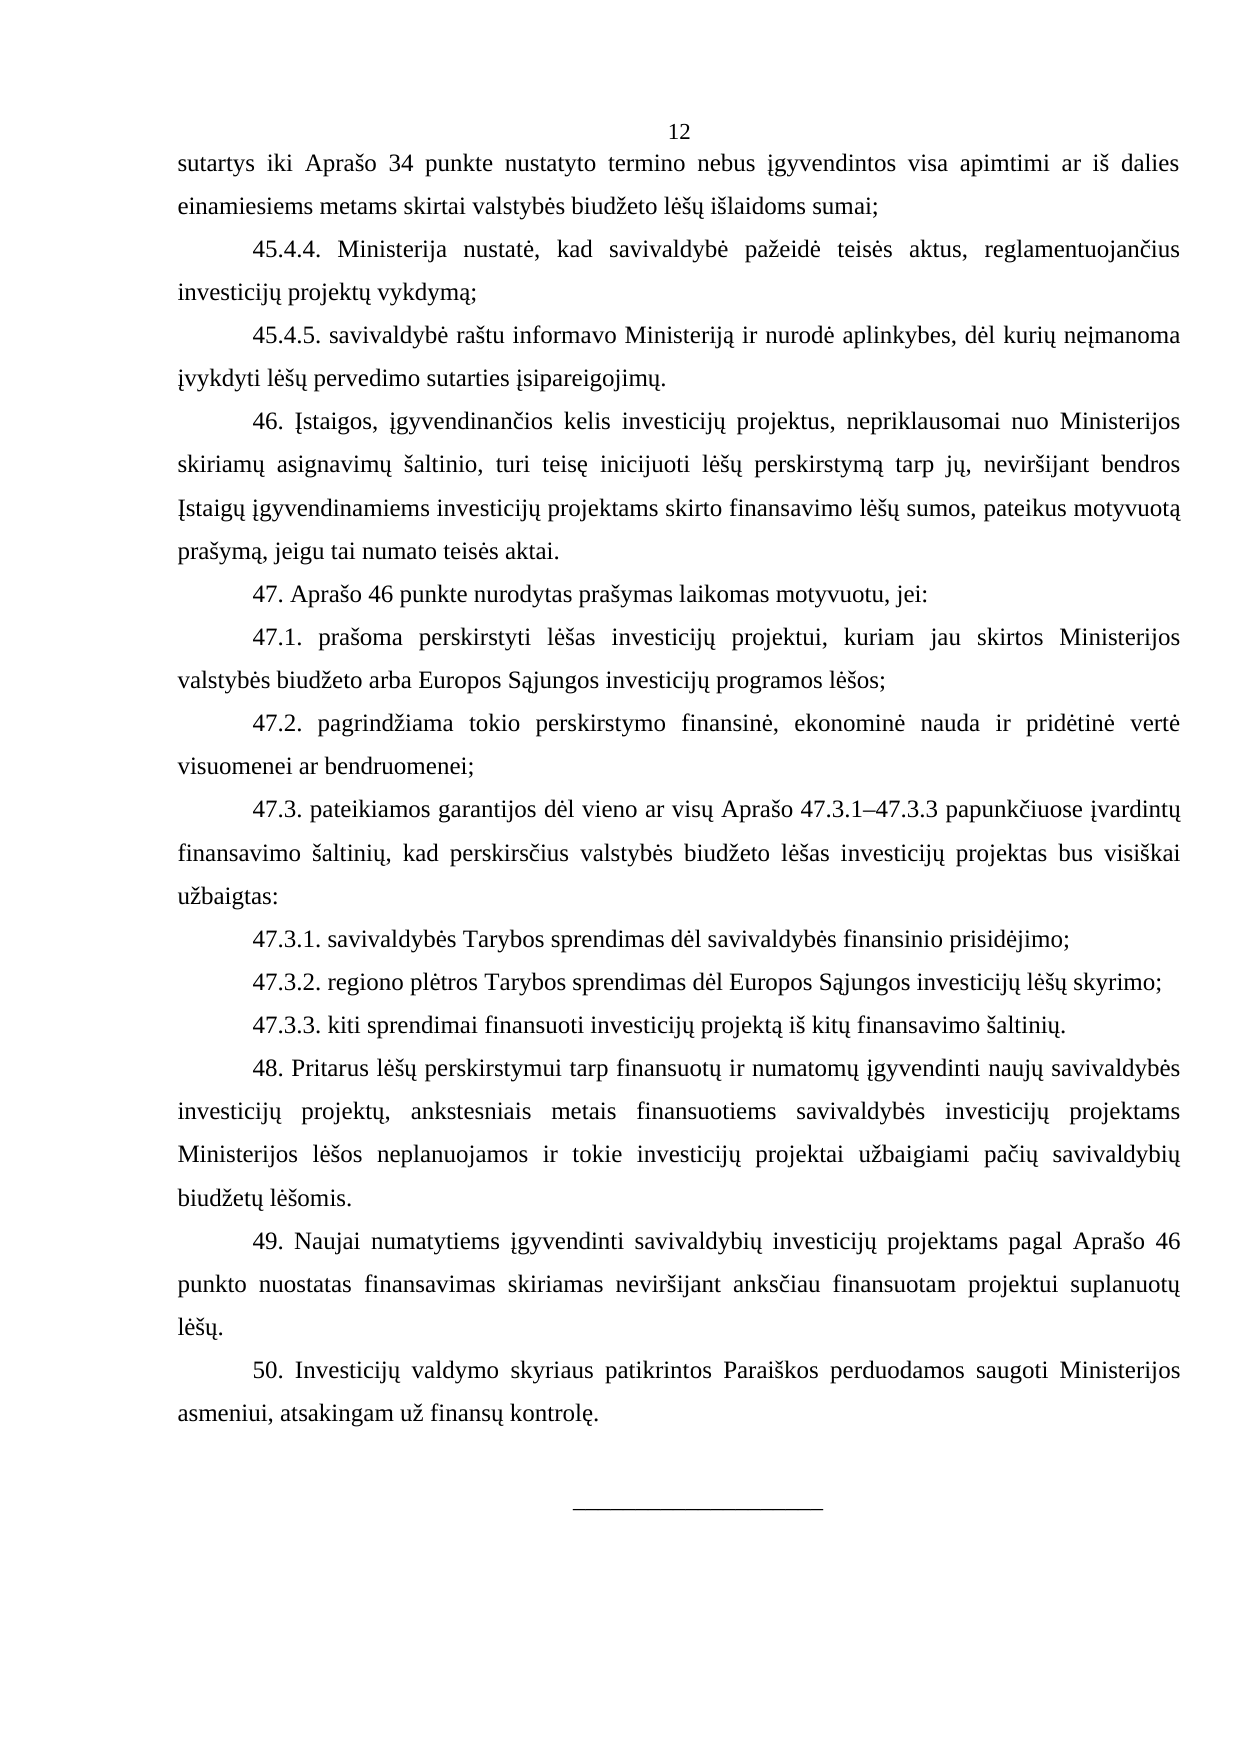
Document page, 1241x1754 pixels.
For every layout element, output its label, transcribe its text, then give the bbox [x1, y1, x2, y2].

text 47.3.1. savivaldybės Tarybos sprendimas dėl savivaldybės finansinio prisidėjimo; [177, 924, 1181, 953]
text 47.1. prašoma perskirstyti lėšas investicijų projektui, kuriam jau skirtos Ministerijos valstybės biudžeto arba Europos Sąjungos investicijų programos lėšos; [177, 622, 1181, 694]
text 47.3.3. kiti sprendimai finansuoti investicijų projektą iš kitų finansavimo šaltinių. [177, 1010, 1181, 1039]
text ____________________ [215, 1484, 1181, 1513]
text 46. Įstaigos, įgyvendinančios kelis investicijų projektus, nepriklausomai nuo Ministerijos skiriamų asignavimų šaltinio, turi teisę inicijuoti lėšų perskirstymą tarp jų, neviršijant bendros Įstaigų įgyvendinamiems investicijų projektams skirto finansavimo lėšų sumos, pateikus motyvuotą prašymą, jeigu tai numato teisės aktai. [177, 406, 1181, 564]
text 48. Pritarus lėšų perskirstymui tarp finansuotų ir numatomų įgyvendinti naujų savivaldybės investicijų projektų, ankstesniais metais finansuotiems savivaldybės investicijų projektams Ministerijos lėšos neplanuojamos ir tokie investicijų projektai užbaigiami pačių savivaldybių biudžetų lėšomis. [177, 1053, 1181, 1211]
text 50. Investicijų valdymo skyriaus patikrintos Paraiškos perduodamos saugoti Ministerijos asmeniui, atsakingam už finansų kontrolę. [177, 1355, 1181, 1427]
text sutartys iki Aprašo 34 punkte nustatyto termino nebus įgyvendintos visa apimtimi ar iš dalies einamiesiems metams skirtai valstybės biudžeto lėšų išlaidoms sumai; [177, 148, 1181, 219]
text 45.4.4. Ministerija nustatė, kad savivaldybė pažeidė teisės aktus, reglamentuojančius investicijų projektų vykdymą; [177, 234, 1181, 306]
text 49. Naujai numatytiems įgyvendinti savivaldybių investicijų projektams pagal Aprašo 46 punkto nuostatas finansavimas skiriamas neviršijant anksčiau finansuotam projektui suplanuotų lėšų. [177, 1226, 1181, 1341]
text 47. Aprašo 46 punkte nurodytas prašymas laikomas motyvuotu, jei: [177, 579, 1181, 608]
text 45.4.5. savivaldybė raštu informavo Ministeriją ir nurodė aplinkybes, dėl kurių neįmanoma įvykdyti lėšų pervedimo sutarties įsipareigojimų. [177, 320, 1181, 392]
text 47.3.2. regiono plėtros Tarybos sprendimas dėl Europos Sąjungos investicijų lėšų skyrimo; [177, 967, 1181, 996]
text 47.2. pagrindžiama tokio perskirstymo finansinė, ekonominė nauda ir pridėtinė vertė visuomenei ar bendruomenei; [177, 708, 1181, 780]
text 47.3. pateikiamos garantijos dėl vieno ar visų Aprašo 47.3.1–47.3.3 papunkčiuose įvardintų finansavimo šaltinių, kad perskirsčius valstybės biudžeto lėšas investicijų projektas bus visiškai užbaigtas: [177, 794, 1181, 909]
